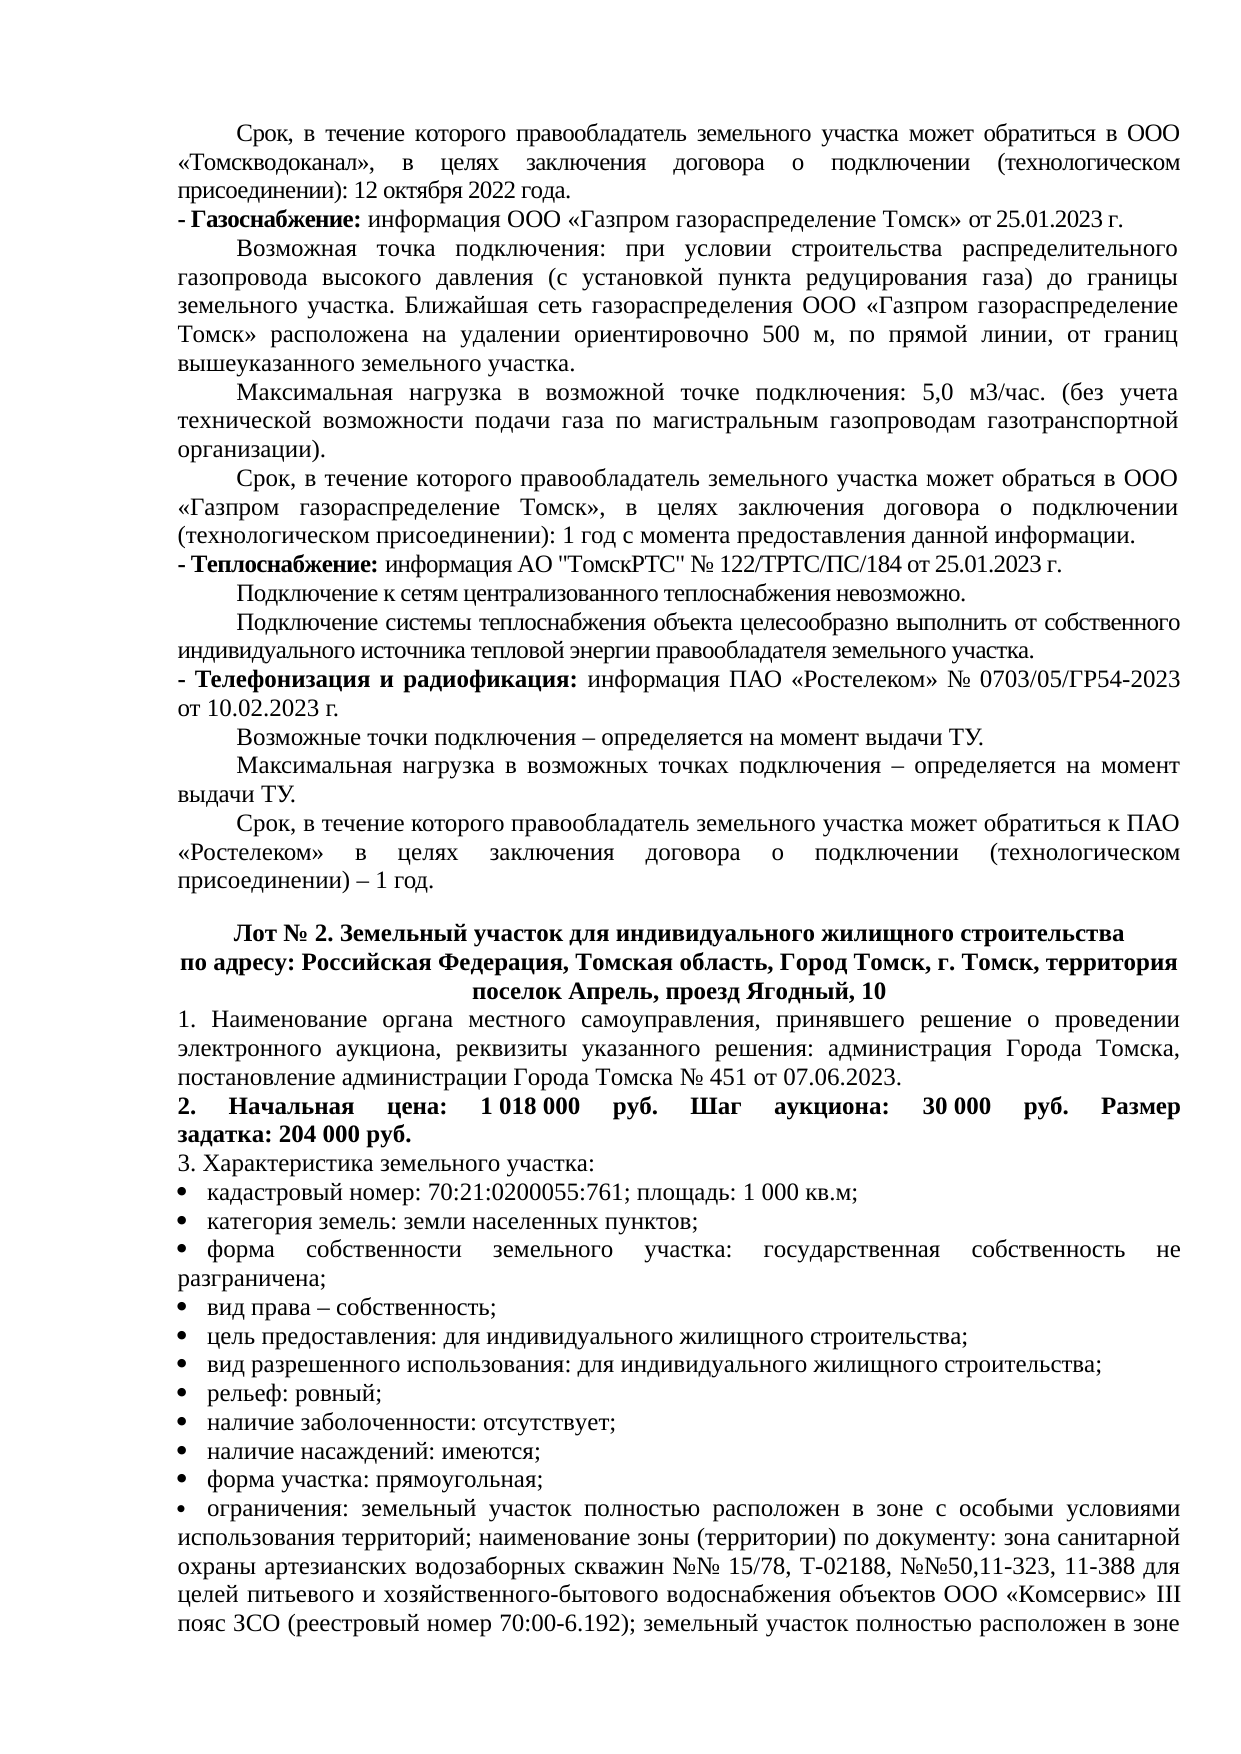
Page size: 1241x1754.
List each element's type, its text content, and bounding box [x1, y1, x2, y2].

list рельеф: ровный; [177, 1378, 1181, 1407]
text Подключение к сетям централизованного теплоснабжения невозможно. [177, 578, 1181, 607]
text Максимальная нагрузка в возможной точке подключения: 5,0 м3/час. (без учета технической возможности подачи газа по магистральным газопроводам газотранспортной организации). [177, 377, 1179, 463]
list ограничения: земельный участок полностью расположен в зоне с особыми условиями использования территорий; наименование зоны (территории) по документу: зона санитарной охраны артезианских водозаборных скважин №№ 15/78, Т-02188, №№50,11-323, 11-388 для целей питьевого и хозяйственного-бытового водоснабжения объектов ООО «Комсервис» III пояс ЗСО (реестровый номер 70:00-6.192); земельный участок полностью расположен в зоне [177, 1493, 1181, 1637]
text 3. Характеристика земельного участка: [177, 1148, 1181, 1177]
list цель предоставления: для индивидуального жилищного строительства; [177, 1321, 1181, 1349]
text - Телефонизация и радиофикация: информация ПАО «Ростелеком» № 0703/05/ГР54-2023 от 10.02.2023 г. [177, 664, 1181, 722]
list категория земель: земли населенных пунктов; [177, 1206, 1181, 1234]
text Срок, в течение которого правообладатель земельного участка может обраться в ООО «Газпром газораспределение Томск», в целях заключения договора о подключении (технологическом присоединении): 1 год с момента предоставления данной информации. [177, 463, 1179, 549]
text 1. Наименование органа местного самоуправления, принявшего решение о проведении электронного аукциона, реквизиты указанного решения: администрация Города Томска, постановление администрации Города Томска № 451 от 07.06.2023. [177, 1004, 1181, 1091]
text - Газоснабжение: информация ООО «Газпром газораспределение Томск» от 25.01.2023 г. [177, 204, 1179, 233]
text Лот № 2. Земельный участок для индивидуального жилищного строительства по адресу: Российская Федерация, Томская область, Город Томск, г. Томск, территория поселок Апрель, проезд Ягодный, 10 [177, 918, 1181, 1004]
text Срок, в течение которого правообладатель земельного участка может обратиться к ПАО «Ростелеком» в целях заключения договора о подключении (технологическом присоединении) – 1 год. [177, 808, 1181, 894]
list вид права – собственность; [177, 1292, 1181, 1321]
list вид разрешенного использования: для индивидуального жилищного строительства; [177, 1349, 1181, 1378]
list наличие заболоченности: отсутствует; [177, 1407, 1181, 1436]
list форма собственности земельного участка: государственная собственность не разграничена; [177, 1234, 1181, 1292]
text - Теплоснабжение: информация АО "ТомскРТС" № 122/ТРТС/ПС/184 от 25.01.2023 г. [177, 549, 1181, 578]
text Срок, в течение которого правообладатель земельного участка может обратиться в ООО «Томскводоканал», в целях заключения договора о подключении (технологическом присоединении): 12 октября 2022 года. [177, 118, 1181, 204]
text 2. Начальная цена: 1 018 000 руб. Шаг аукциона: 30 000 руб. Размер задатка: 204 000 руб. [177, 1091, 1181, 1148]
text Возможные точки подключения – определяется на момент выдачи ТУ. [177, 722, 1181, 751]
list форма участка: прямоугольная; [177, 1464, 1181, 1493]
text Максимальная нагрузка в возможных точках подключения – определяется на момент выдачи ТУ. [177, 751, 1181, 808]
list кадастровый номер: 70:21:0200055:761; площадь: 1 000 кв.м; [177, 1177, 1181, 1206]
text Возможная точка подключения: при условии строительства распределительного газопровода высокого давления (с установкой пункта редуцирования газа) до границы земельного участка. Ближайшая сеть газораспределения ООО «Газпром газораспределение Томск» расположена на удалении ориентировочно 500 м, по прямой линии, от границ вышеуказанного земельного участка. [177, 233, 1179, 377]
list наличие насаждений: имеются; [177, 1436, 1181, 1464]
text Подключение системы теплоснабжения объекта целесообразно выполнить от собственного индивидуального источника тепловой энергии правообладателя земельного участка. [177, 607, 1181, 664]
